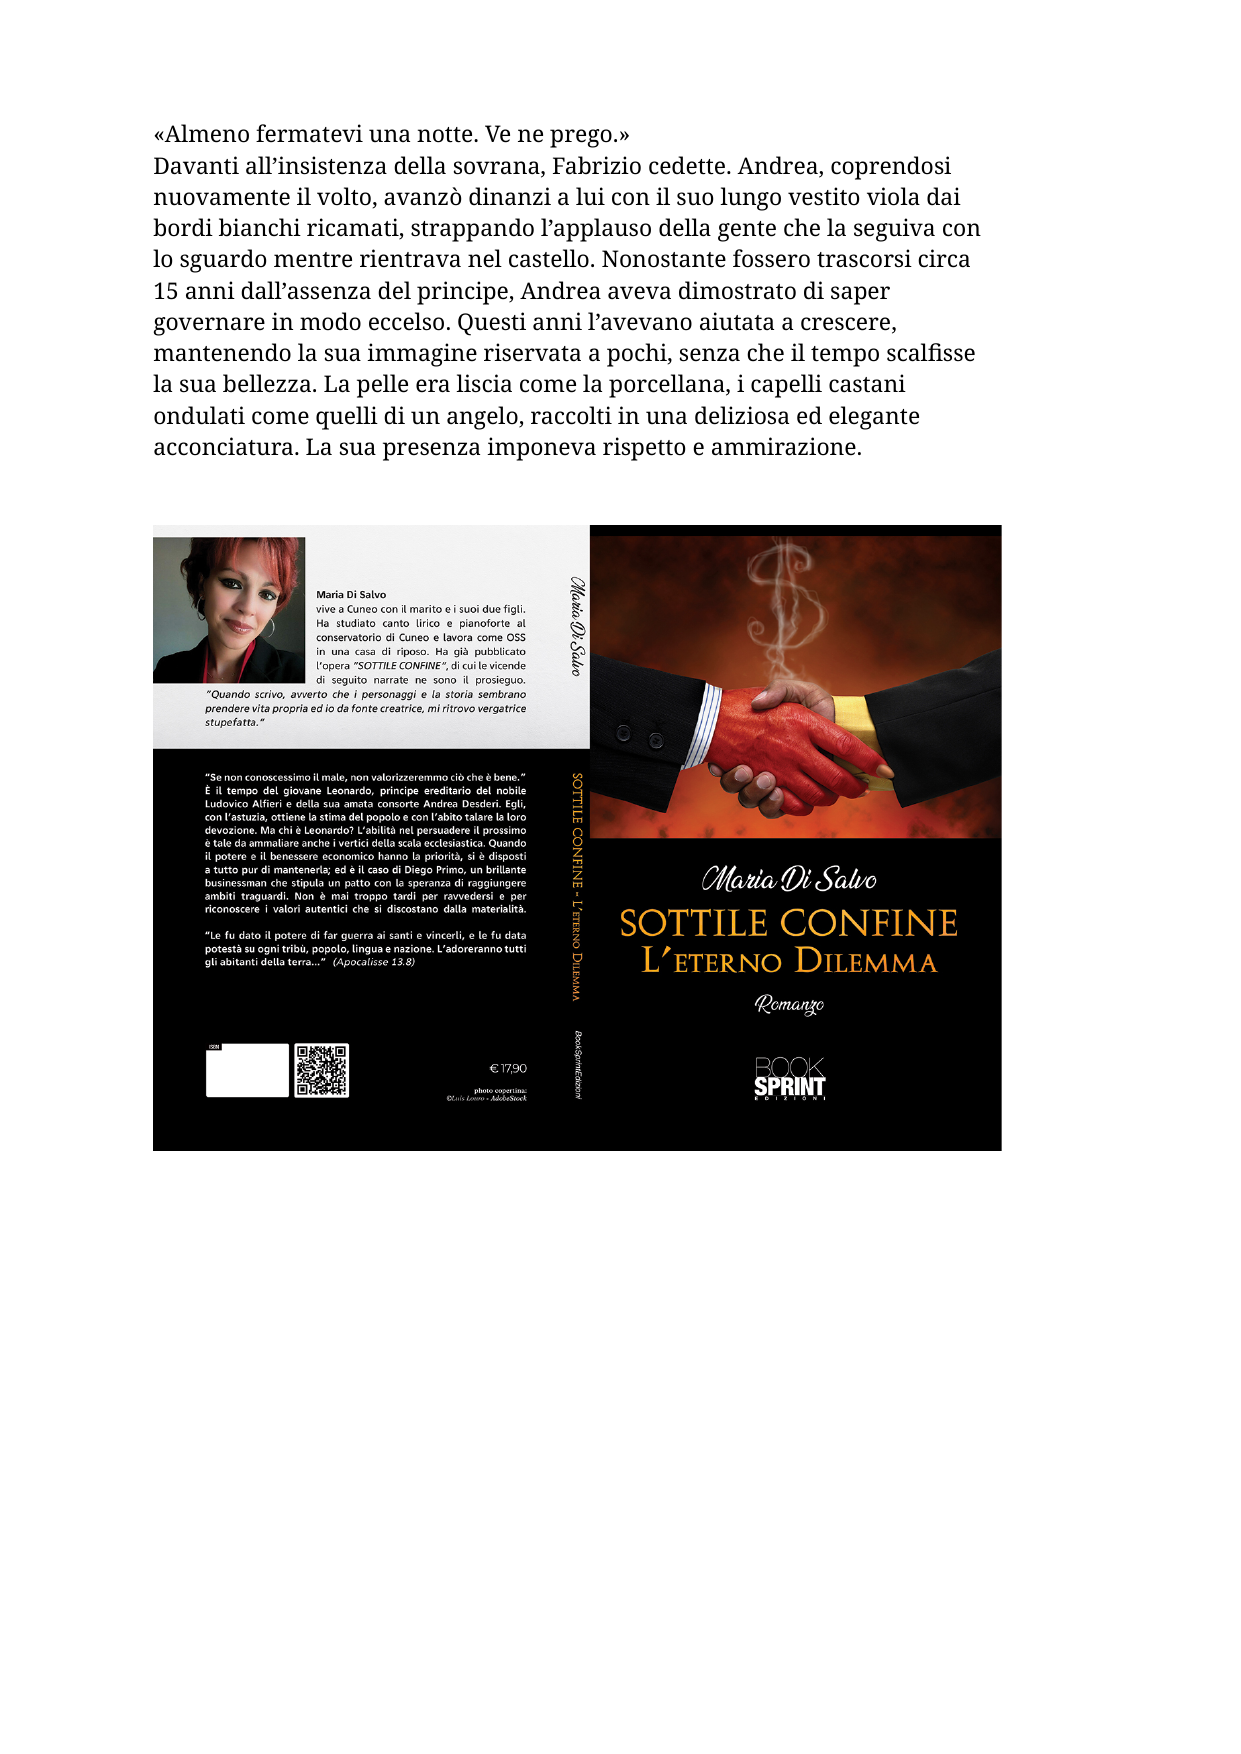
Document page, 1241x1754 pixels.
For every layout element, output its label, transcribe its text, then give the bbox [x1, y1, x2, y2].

text «Almeno fermatevi una notte. Ve ne prego.» [153, 118, 1002, 149]
picture [153, 525, 1002, 1151]
text Davanti all’insistenza della sovrana, Fabrizio cedette. Andrea, coprendosi nuovamente il volto, avanzò dinanzi a lui con il suo lungo vestito viola dai bordi bianchi ricamati, strappando l’applauso della gente che la seguiva con lo sguardo mentre rientrava nel castello. Nonostante fossero trascorsi circa 15 anni dall’assenza del principe, Andrea aveva dimostrato di saper governare in modo eccelso. Questi anni l’avevano aiutata a crescere, mantenendo la sua immagine riservata a pochi, senza che il tempo scalfisse la sua bellezza. La pelle era liscia come la porcellana, i capelli castani ondulati come quelli di un angelo, raccolti in una deliziosa ed elegante acconciatura. La sua presenza imponeva rispetto e ammirazione. [153, 150, 1002, 462]
